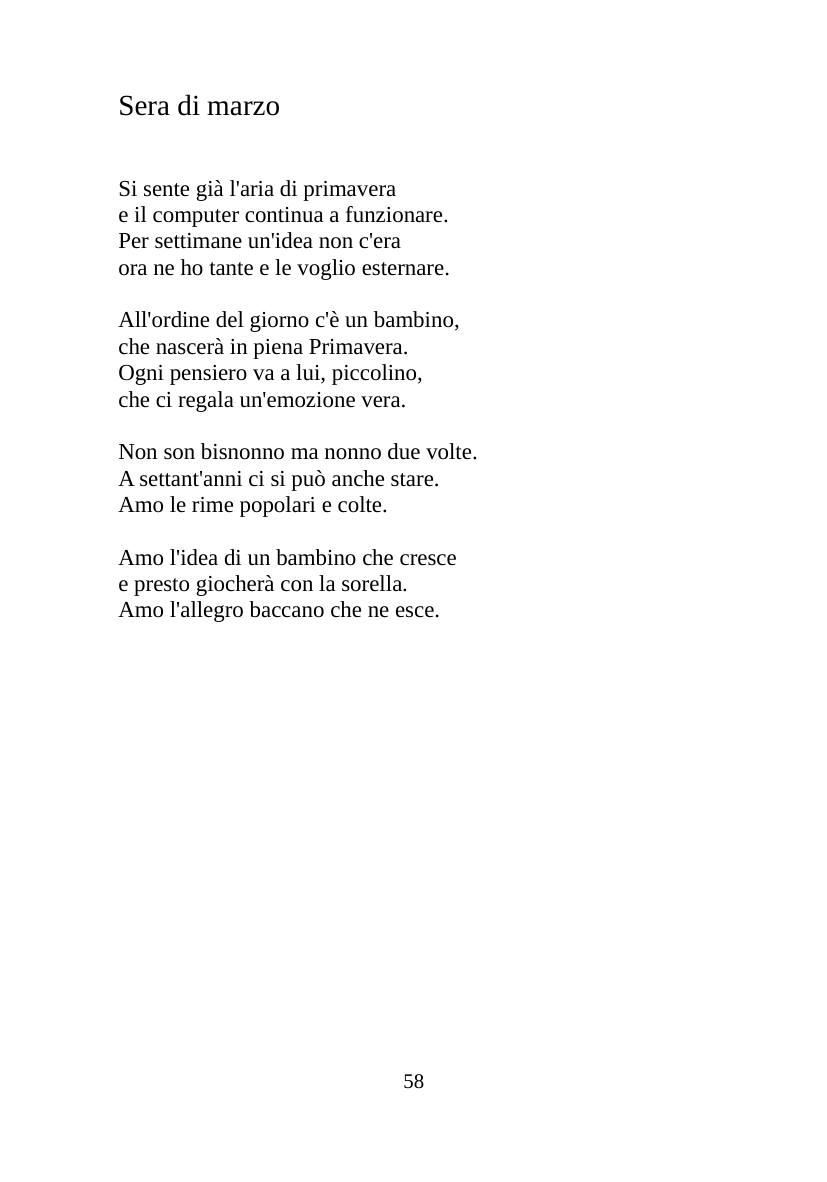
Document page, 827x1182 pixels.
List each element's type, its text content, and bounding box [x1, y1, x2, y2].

text e presto giocherà con la sorella. [88, 570, 738, 596]
text che ci regala un'emozione vera. [88, 386, 738, 412]
text All'ordine del giorno c'è un bambino, [88, 307, 738, 333]
text Per settimane un'idea non c'era [88, 227, 738, 254]
text Ogni pensiero va a lui, piccolino, [88, 359, 738, 386]
text Amo le rime popolari e colte. [88, 491, 738, 517]
text A settant'anni ci si può anche stare. [88, 465, 738, 491]
text Amo l'allegro baccano che ne esce. [88, 596, 738, 623]
text Amo l'idea di un bambino che cresce [88, 544, 738, 570]
text Non son bisnonno ma nonno due volte. [88, 438, 738, 465]
text ora ne ho tante e le voglio esternare. [88, 254, 738, 280]
text Si sente già l'aria di primavera [88, 175, 738, 201]
text e il computer continua a funzionare. [88, 201, 738, 227]
text che nascerà in piena Primavera. [88, 333, 738, 359]
subtitle Sera di marzo [88, 88, 738, 122]
